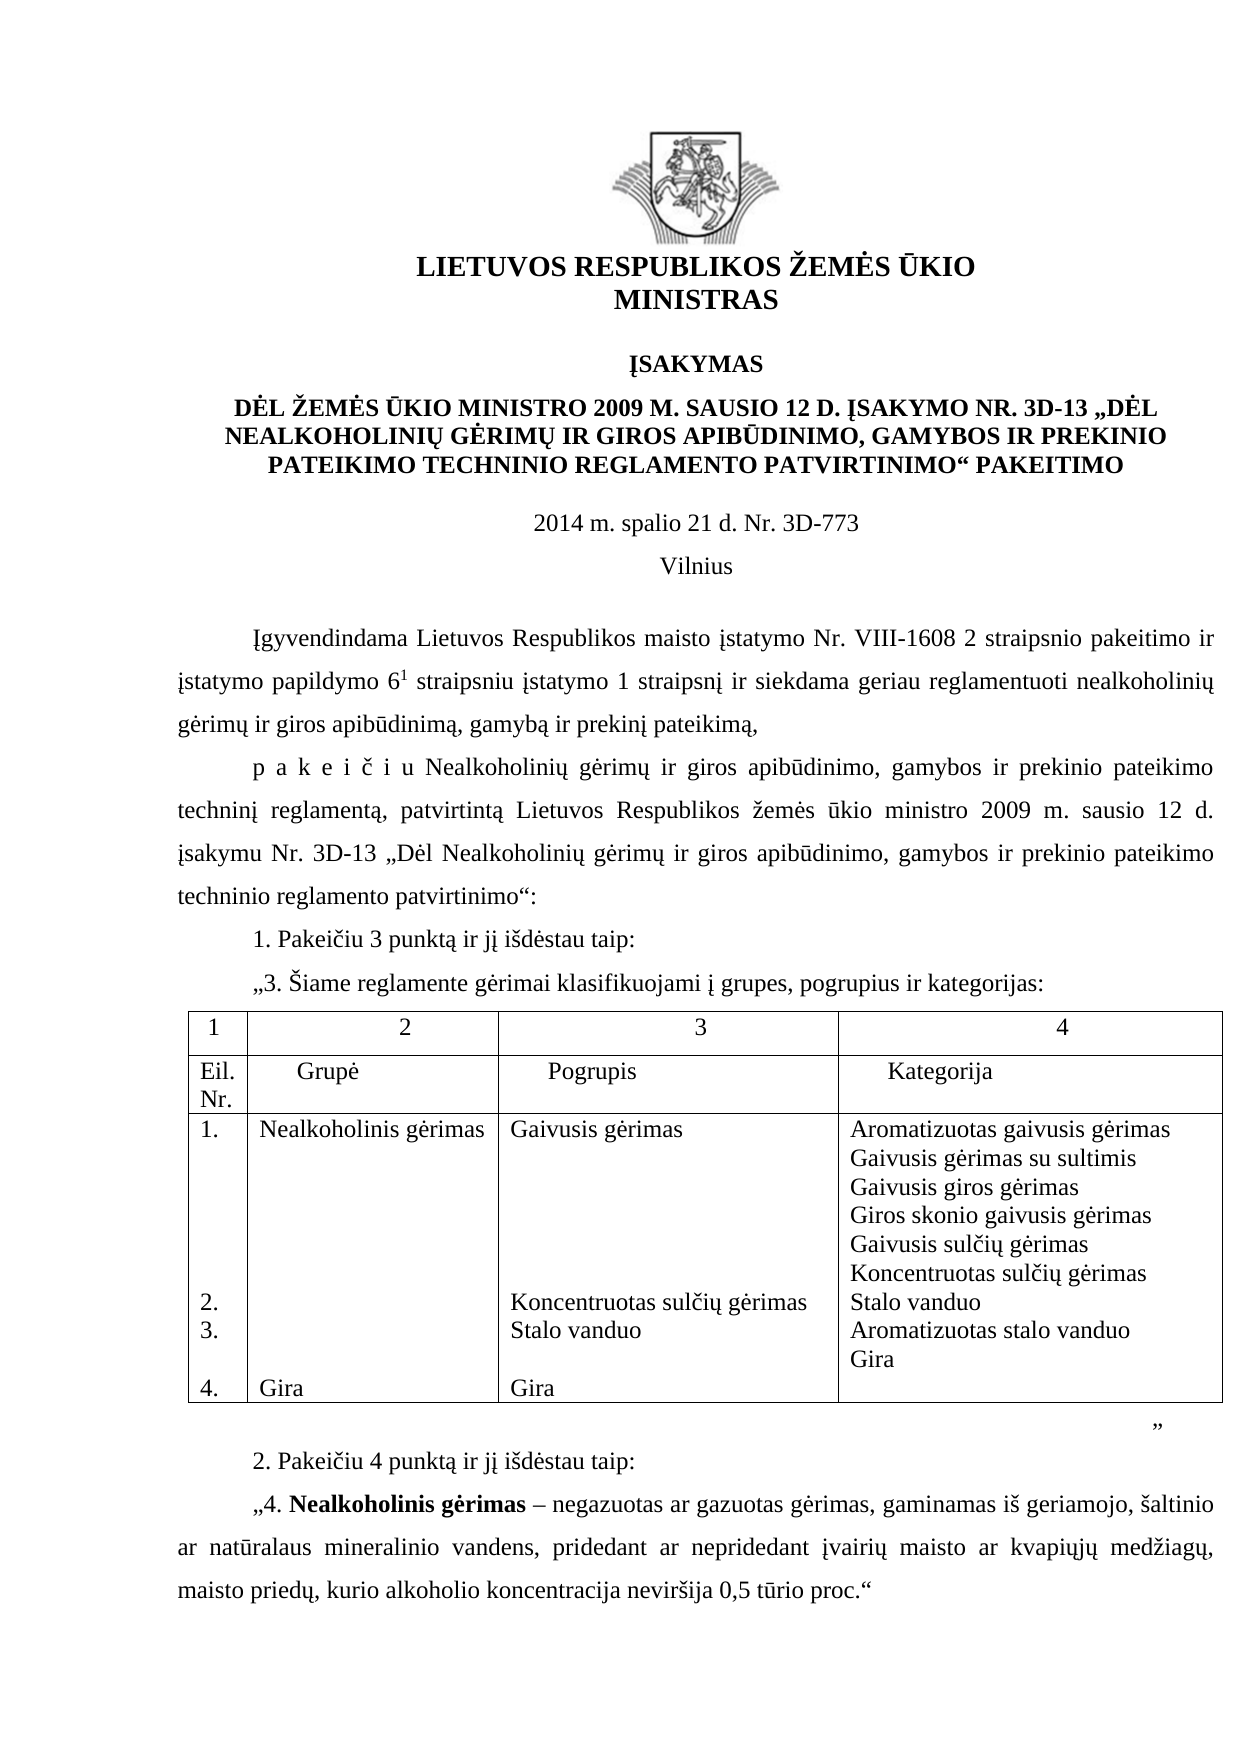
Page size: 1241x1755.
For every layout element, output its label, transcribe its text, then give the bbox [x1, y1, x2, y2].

table_cell Nealkoholinis gėrimas Gira [248, 1114, 498, 1402]
text MINISTRAS [177, 282, 1215, 316]
text Vilnius [177, 551, 1215, 579]
text ĮSAKYMAS [177, 349, 1215, 378]
table_header 1 [189, 1012, 247, 1055]
text 1. Pakeičiu 3 punktą ir jį išdėstau taip: [177, 924, 1215, 953]
table_cell Gaivusis gėrimas Koncentruotas sulčių gėrimas Stalo vanduo Gira [499, 1114, 838, 1402]
text „ [1151, 1403, 1215, 1432]
table_header 3 [499, 1012, 838, 1055]
table_cell Kategorija [839, 1056, 1222, 1113]
table_header 2 [248, 1012, 498, 1055]
table_cell 1. 2. 3. 4. [189, 1114, 247, 1402]
text 2014 m. spalio 21 d. Nr. 3D-773 [177, 508, 1215, 536]
text LIETUVOS RESPUBLIKOS ŽEMĖS ŪKIO [177, 249, 1215, 282]
text 2. Pakeičiu 4 punktą ir jį išdėstau taip: [177, 1446, 1215, 1475]
table_cell Grupė [248, 1056, 498, 1113]
text Įgyvendindama Lietuvos Respublikos maisto įstatymo Nr. VIII-1608 2 straipsnio pakeitimo ir įstatymo papildymo 61 straipsniu įstatymo 1 straipsnį ir siekdama geriau reglamentuoti nealkoholinių gėrimų ir giros apibūdinimą, gamybą ir prekinį pateikimą, [177, 623, 1215, 738]
table_cell Pogrupis [499, 1056, 838, 1113]
text p a k e i č i u Nealkoholinių gėrimų ir giros apibūdinimo, gamybos ir prekinio pateikimo techninį reglamentą, patvirtintą Lietuvos Respublikos žemės ūkio ministro 2009 m. sausio 12 d. įsakymu Nr. 3D-13 „Dėl Nealkoholinių gėrimų ir giros apibūdinimo, gamybos ir prekinio pateikimo techninio reglamento patvirtinimo“: [177, 752, 1215, 910]
table_cell Aromatizuotas gaivusis gėrimas Gaivusis gėrimas su sultimis Gaivusis giros gėrimas Giros skonio gaivusis gėrimas Gaivusis sulčių gėrimas Koncentruotas sulčių gėrimas Stalo vanduo Aromatizuotas stalo vanduo Gira [839, 1114, 1222, 1402]
table_cell Eil. Nr. [189, 1056, 247, 1113]
table_header 4 [839, 1012, 1222, 1055]
text DĖL ŽEMĖS ŪKIO MINISTRO 2009 M. SAUSIO 12 D. ĮSAKYMO NR. 3D-13 „DĖL NEALKOHOLINIŲ GĖRIMŲ IR GIROS APIBŪDINIMO, GAMYBOS IR PREKINIO PATEIKIMO TECHNINIO REGLAMENTO PATVIRTINIMO“ PAKEITIMO [177, 393, 1215, 479]
text „4. Nealkoholinis gėrimas – negazuotas ar gazuotas gėrimas, gaminamas iš geriamojo, šaltinio ar natūralaus mineralinio vandens, pridedant ar nepridedant įvairių maisto ar kvapiųjų medžiagų, maisto priedų, kurio alkoholio koncentracija neviršija 0,5 tūrio proc.“ [177, 1489, 1215, 1604]
text „3. Šiame reglamente gėrimai klasifikuojami į grupes, pogrupius ir kategorijas: [252, 968, 1215, 996]
